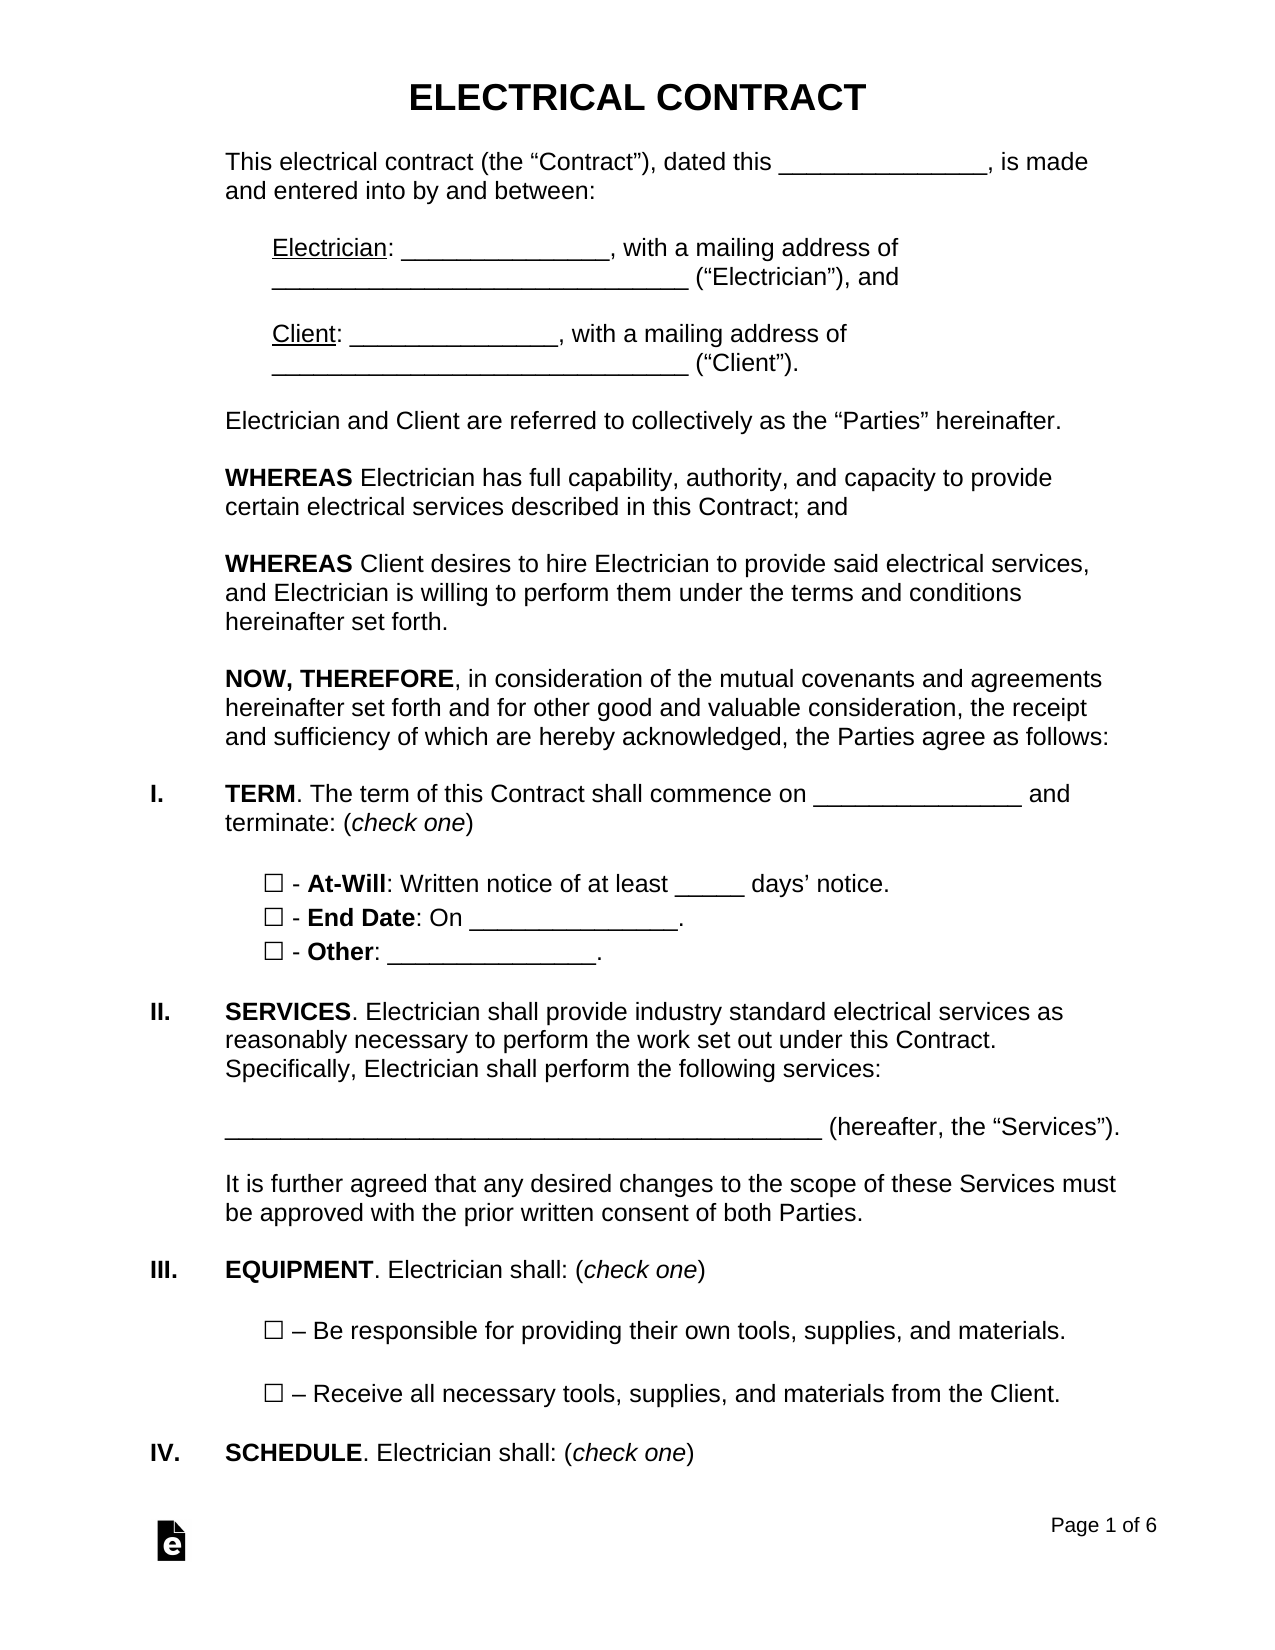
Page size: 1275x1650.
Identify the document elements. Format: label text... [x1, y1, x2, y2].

text ☐ - End Date: On _______________. [262, 900, 1125, 934]
text ☐ – Receive all necessary tools, supplies, and materials from the Client. [262, 1376, 1125, 1410]
text ☐ - At-Will: Written notice of at least _____ days’ notice. [262, 866, 1125, 900]
text ELECTRICAL CONTRACT [150, 75, 1125, 118]
list TERM. The term of this Contract shall commence on _______________ and terminate: (check one) [150, 779, 1125, 837]
list Electrician and Client are referred to collectively as the “Parties” hereinafter. [225, 406, 1125, 434]
list WHEREAS Electrician has full capability, authority, and capacity to provide certain electrical services described in this Contract; and [225, 463, 1125, 521]
list SERVICES. Electrician shall provide industry standard electrical services as reasonably necessary to perform the work set out under this Contract. Specifically, Electrician shall perform the following services: ___________________________________________ (hereafter, the “Services”). It is further agreed that any desired changes to the scope of these Services must be approved with the prior written consent of both Parties. [150, 997, 1125, 1227]
list EQUIPMENT. Electrician shall: (check one) [150, 1255, 1125, 1284]
list Electrician: _______________, with a mailing address of ______________________________ (“Electrician”), and [272, 233, 1125, 291]
list This electrical contract (the “Contract”), dated this _______________, is made and entered into by and between: [225, 147, 1125, 204]
list WHEREAS Client desires to hire Electrician to provide said electrical services, and Electrician is willing to perform them under the terms and conditions hereinafter set forth. [225, 549, 1125, 636]
list NOW, THEREFORE, in consideration of the mutual covenants and agreements hereinafter set forth and for other good and valuable consideration, the receipt and sufficiency of which are hereby acknowledged, the Parties agree as follows: [225, 664, 1125, 751]
list Client: _______________, with a mailing address of ______________________________ (“Client”). [272, 319, 1125, 377]
text ☐ – Be responsible for providing their own tools, supplies, and materials. [262, 1313, 1125, 1347]
list SCHEDULE. Electrician shall: (check one) [150, 1438, 1125, 1467]
text ☐ - Other: _______________. [262, 934, 1125, 968]
